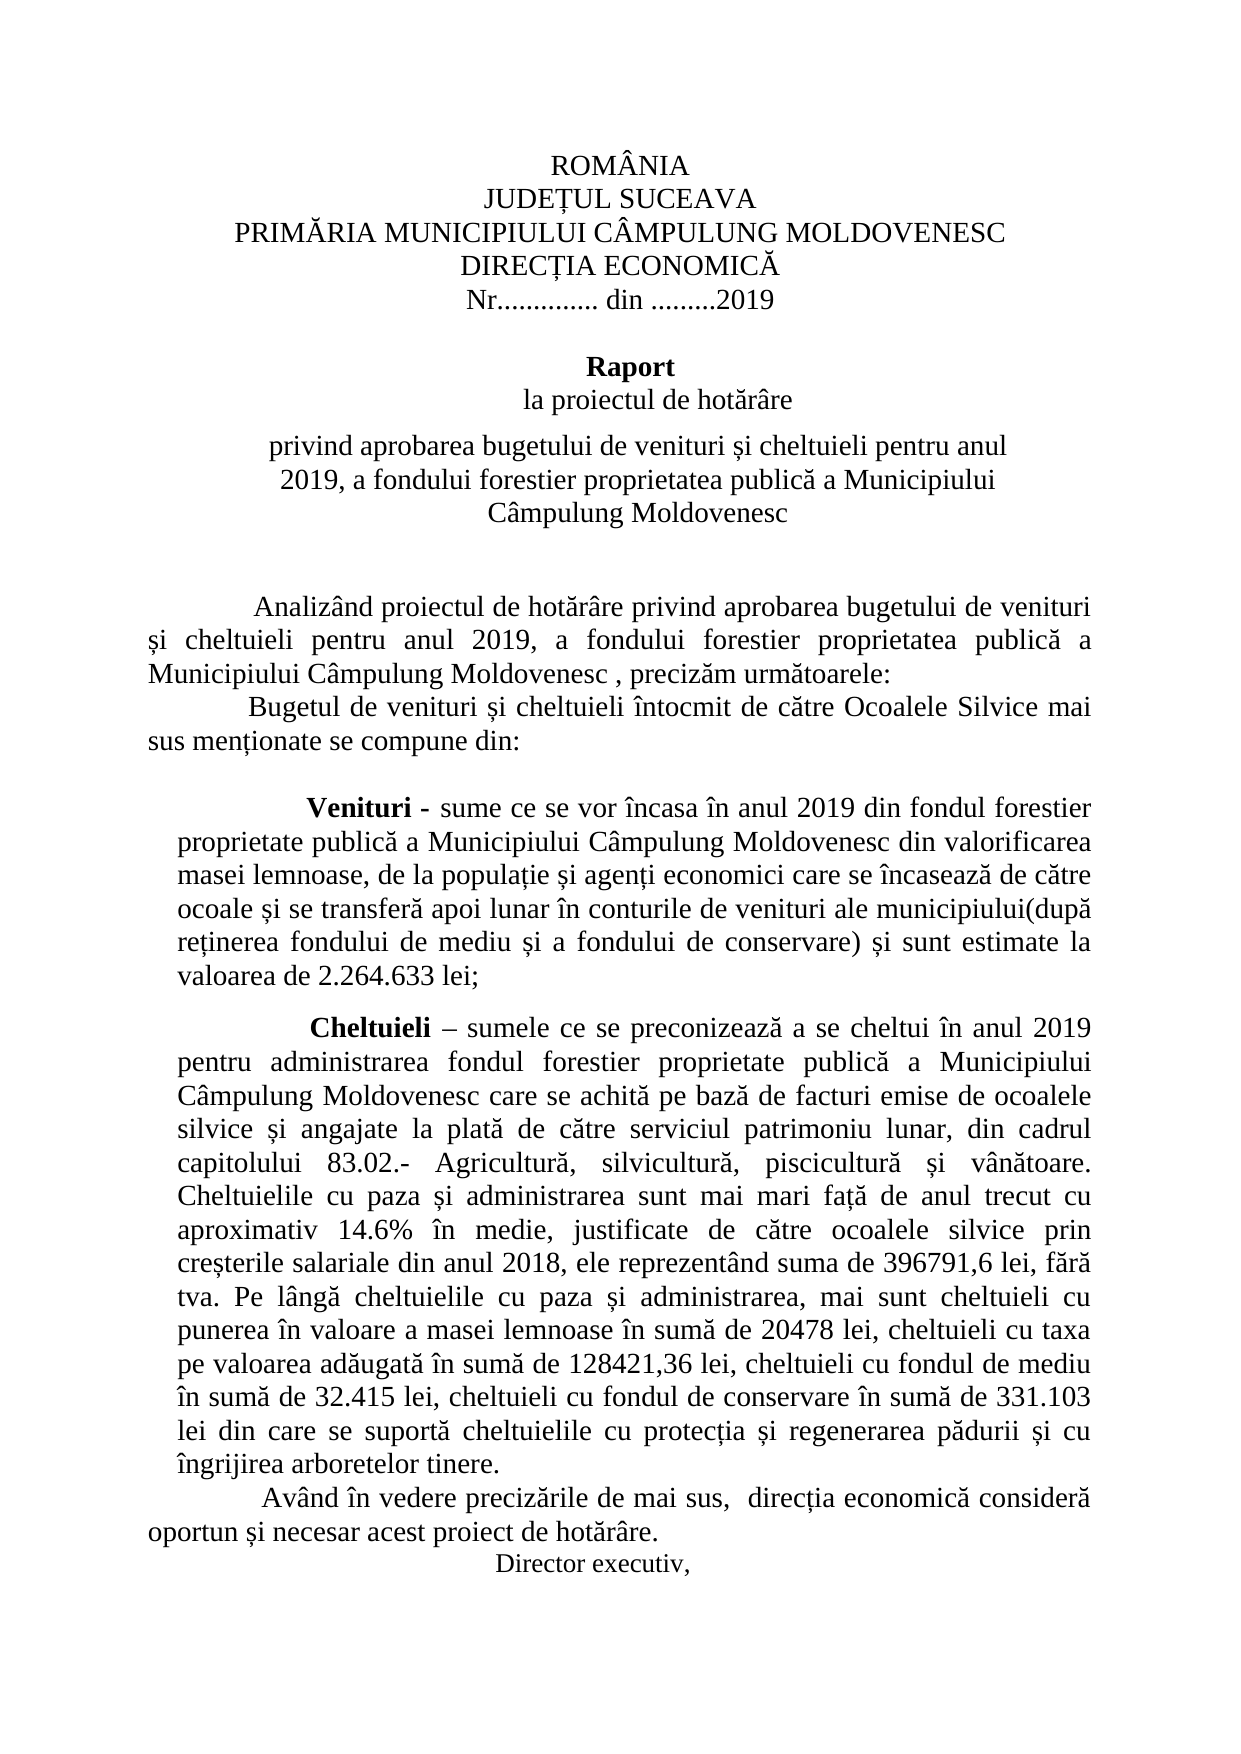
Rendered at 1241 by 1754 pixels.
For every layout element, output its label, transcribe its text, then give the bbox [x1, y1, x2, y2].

text Analizând proiectul de hotărâre privind aprobarea bugetului de venituri și cheltuieli pentru anul 2019, a fondului forestier proprietatea publică a Municipiului Câmpulung Moldovenesc , precizăm următoarele: [148, 589, 1093, 689]
text Bugetul de venituri și cheltuieli întocmit de către Ocoalele Silvice mai sus menționate se compune din: [148, 689, 1093, 757]
text DIRECȚIA ECONOMICĂ [148, 248, 1093, 282]
table_header [148, 1547, 202, 1591]
text Cheltuieli – sumele ce se preconizează a se cheltui în anul 2019 pentru administrarea fondul forestier proprietate publică a Municipiului Câmpulung Moldovenesc care se achită pe bază de facturi emise de ocoalele silvice și angajate la plată de către serviciul patrimoniu lunar, din cadrul capitolului 83.02.- Agricultură, silvicultură, piscicultură și vânătoare. Cheltuielile cu paza și administrarea sunt mai mari față de anul trecut cu aproximativ 14.6% în medie, justificate de către ocoalele silvice prin creșterile salariale din anul 2018, ele reprezentând suma de 396791,6 lei, fără tva. Pe lângă cheltuielile cu paza și administrarea, mai sunt cheltuieli cu punerea în valoare a masei lemnoase în sumă de 20478 lei, cheltuieli cu taxa pe valoarea adăugată în sumă de 128421,36 lei, cheltuieli cu fondul de mediu în sumă de 32.415 lei, cheltuieli cu fondul de conservare în sumă de 331.103 lei din care se suportă cheltuielile cu protecția și regenerarea pădurii și cu îngrijirea arboretelor tinere. [177, 1011, 1093, 1480]
text Nr.............. din .........2019 [148, 282, 1093, 315]
text JUDEȚUL SUCEAVA [148, 181, 1093, 215]
table_header [702, 1547, 1201, 1591]
table_header Director executiv, [202, 1547, 702, 1591]
text la proiectul de hotărâre [148, 382, 1093, 416]
text Venituri - sume ce se vor încasa în anul 2019 din fondul forestier proprietate publică a Municipiului Câmpulung Moldovenesc din valorificarea masei lemnoase, de la populație și agenți economici care se încasează de către ocoale și se transferă apoi lunar în conturile de venituri ale municipiului(după reținerea fondului de mediu și a fondului de conservare) și sunt estimate la valoarea de 2.264.633 lei; [177, 790, 1093, 991]
subtitle privind aprobarea bugetului de venituri și cheltuieli pentru anul 2019, a fondului forestier proprietatea publică a Municipiului Câmpulung Moldovenesc [260, 428, 1015, 529]
text Raport [148, 349, 1093, 382]
text Având în vedere precizările de mai sus, direcția economică consideră oportun și necesar acest proiect de hotărâre. [148, 1480, 1093, 1547]
text PRIMĂRIA MUNICIPIULUI CÂMPULUNG MOLDOVENESC [148, 215, 1093, 248]
text ROMÂNIA [148, 148, 1093, 181]
